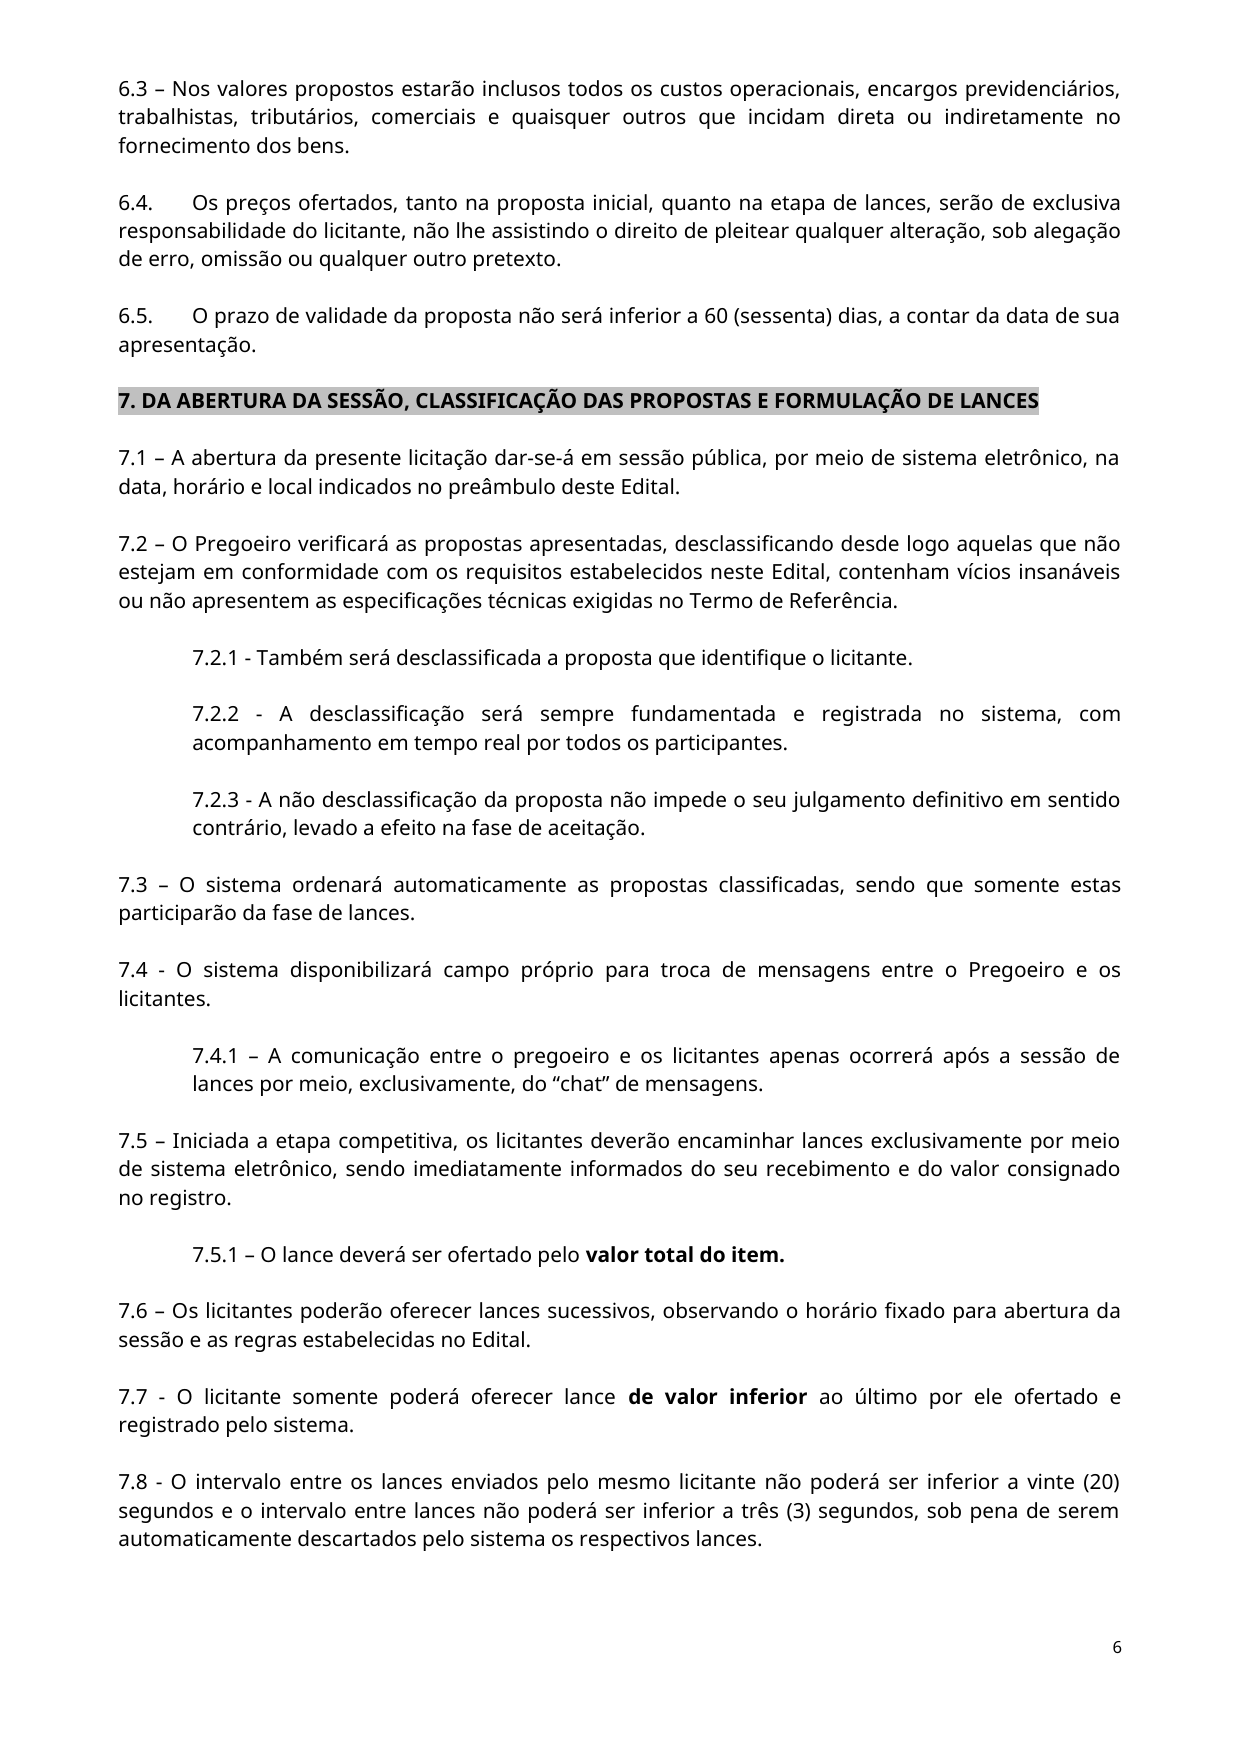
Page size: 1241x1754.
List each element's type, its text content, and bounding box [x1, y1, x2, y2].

text 6.5. O prazo de validade da proposta não será inferior a 60 (sessenta) dias, a contar da data de sua apresentação. [118, 301, 1122, 358]
text 7.2.2 - A desclassificação será sempre fundamentada e registrada no sistema, com acompanhamento em tempo real por todos os participantes. [192, 699, 1122, 756]
text 6.4. Os preços ofertados, tanto na proposta inicial, quanto na etapa de lances, serão de exclusiva responsabilidade do licitante, não lhe assistindo o direito de pleitear qualquer alteração, sob alegação de erro, omissão ou qualquer outro pretexto. [118, 188, 1122, 273]
text 7.2.3 - A não desclassificação da proposta não impede o seu julgamento definitivo em sentido contrário, levado a efeito na fase de aceitação. [192, 785, 1122, 842]
list 7.6 – Os licitantes poderão oferecer lances sucessivos, observando o horário fixado para abertura da sessão e as regras estabelecidas no Edital. [118, 1297, 1122, 1353]
text 7.5 – Iniciada a etapa competitiva, os licitantes deverão encaminhar lances exclusivamente por meio de sistema eletrônico, sendo imediatamente informados do seu recebimento e do valor consignado no registro. [118, 1126, 1122, 1211]
list 7.7 - O licitante somente poderá oferecer lance de valor inferior ao último por ele ofertado e registrado pelo sistema. [118, 1382, 1122, 1439]
text 7.3 – O sistema ordenará automaticamente as propostas classificadas, sendo que somente estas participarão da fase de lances. [118, 870, 1122, 927]
text 7.4.1 – A comunicação entre o pregoeiro e os licitantes apenas ocorrerá após a sessão de lances por meio, exclusivamente, do “chat” de mensagens. [192, 1041, 1122, 1098]
text 7.2 – O Pregoeiro verificará as propostas apresentadas, desclassificando desde logo aquelas que não estejam em conformidade com os requisitos estabelecidos neste Edital, contenham vícios insanáveis ou não apresentem as especificações técnicas exigidas no Termo de Referência. [118, 529, 1122, 614]
text 7.1 – A abertura da presente licitação dar-se-á em sessão pública, por meio de sistema eletrônico, na data, horário e local indicados no preâmbulo deste Edital. [118, 443, 1122, 500]
list 7.8 - O intervalo entre os lances enviados pelo mesmo licitante não poderá ser inferior a vinte (20) segundos e o intervalo entre lances não poderá ser inferior a três (3) segundos, sob pena de serem automaticamente descartados pelo sistema os respectivos lances. [118, 1467, 1122, 1553]
text 7.5.1 – O lance deverá ser ofertado pelo valor total do item. [192, 1240, 1122, 1268]
text 7.2.1 - Também será desclassificada a proposta que identifique o licitante. [192, 643, 1122, 671]
text 7. DA ABERTURA DA SESSÃO, CLASSIFICAÇÃO DAS PROPOSTAS E FORMULAÇÃO DE LANCES [118, 387, 1122, 415]
text 6.3 – Nos valores propostos estarão inclusos todos os custos operacionais, encargos previdenciários, trabalhistas, tributários, comerciais e quaisquer outros que incidam direta ou indiretamente no fornecimento dos bens. [118, 74, 1122, 159]
text 7.4 - O sistema disponibilizará campo próprio para troca de mensagens entre o Pregoeiro e os licitantes. [118, 955, 1122, 1012]
